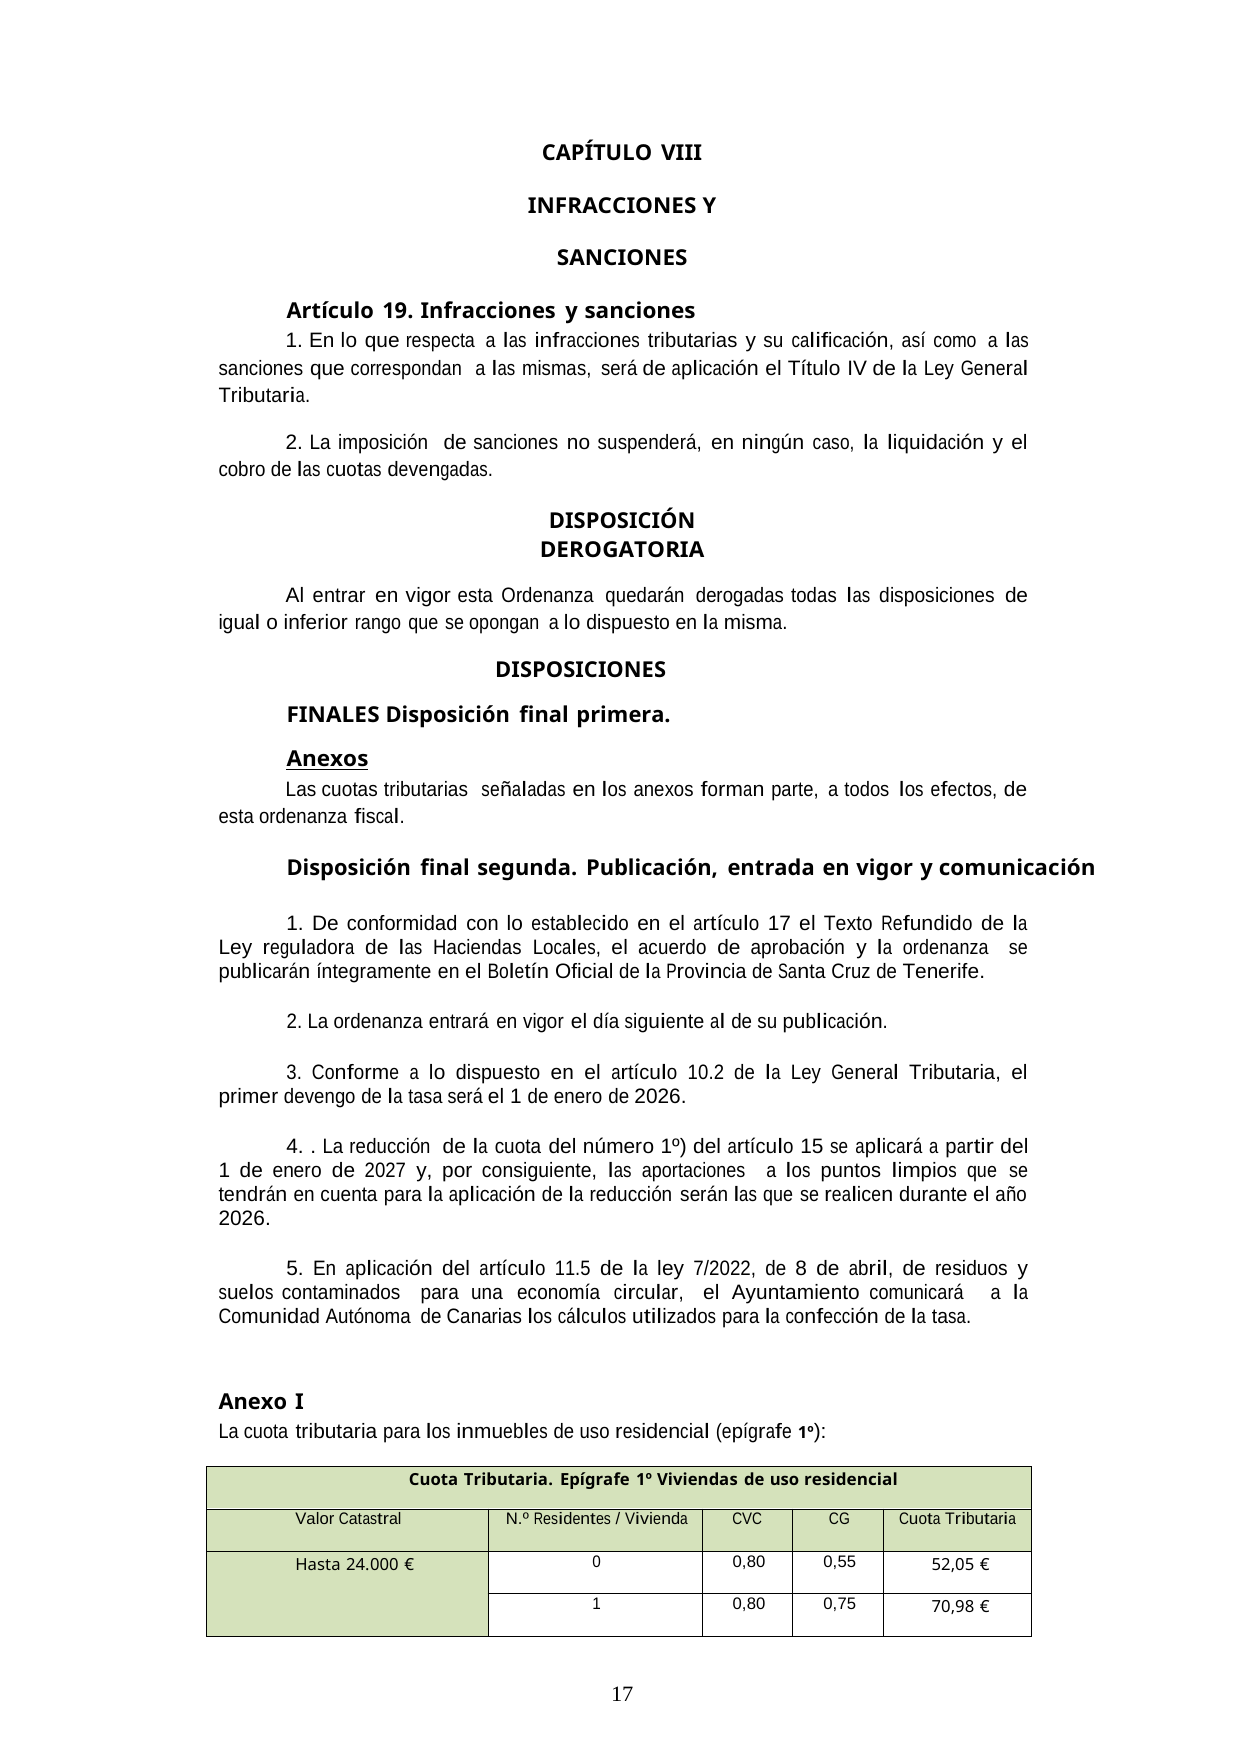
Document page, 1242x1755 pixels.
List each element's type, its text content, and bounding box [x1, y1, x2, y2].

table_cell 0,80 [703, 1552, 792, 1593]
text 4. . La reducción de la cuota del número 1º) del artículo 15 se aplicará a partir del 1 de enero de 2027 y, por consiguiente, las aportaciones a los puntos limpios que se tendrán en cuenta para la aplicación de la reducción serán las que se realicen durante el año 2026. [218, 1134, 1028, 1230]
table_cell 0,75 [793, 1594, 883, 1636]
table_cell Cuota Tributaria [884, 1510, 1031, 1551]
text CAPÍTULO VIII INFRACCIONES Y SANCIONES [470, 137, 773, 272]
table_cell 0,55 [793, 1552, 883, 1593]
text 1. De conformidad con lo establecido en el artículo 17 el Texto Refundido de la Ley reguladora de las Haciendas Locales, el acuerdo de aprobación y la ordenanza se publicarán íntegramente en el Boletín Oficial de la Provincia de Santa Cruz de Tenerife. [218, 911, 1028, 983]
table_cell Valor Catastral [207, 1510, 488, 1551]
table_cell 0,80 [703, 1594, 792, 1636]
text DISPOSICIONES FINALES Disposición final primera. Anexos [286, 639, 753, 773]
text 5. En aplicación del artículo 11.5 de la ley 7/2022, de 8 de abril, de residuos y suelos contaminados para una economía circular, el Ayuntamiento comunicará a la Comunidad Autónoma de Canarias los cálculos utilizados para la confección de la tasa. [218, 1256, 1029, 1327]
text Anexo I [218, 1386, 1202, 1416]
table_cell Hasta 24.000 € [207, 1552, 488, 1636]
table_cell 52,05 € [884, 1552, 1031, 1593]
text Artículo 19. Infracciones y sanciones [286, 295, 1202, 325]
text 1. En lo que respecta a las infracciones tributarias y su calificación, así como a las sanciones que correspondan a las mismas, será de aplicación el Título IV de la Ley General Tributaria. [218, 328, 1029, 407]
text Las cuotas tributarias señaladas en los anexos forman parte, a todos los efectos, de esta ordenanza fiscal. [218, 776, 1028, 827]
text 3. Conforme a lo dispuesto en el artículo 10.2 de la Ley General Tributaria, el primer devengo de la tasa será el 1 de enero de 2026. [218, 1060, 1028, 1108]
table_header Cuota Tributaria. Epígrafe 1º Viviendas de uso residencial [207, 1467, 1031, 1508]
table_cell 70,98 € [884, 1594, 1031, 1636]
text Disposición final segunda. Publicación, entrada en vigor y comunicación [286, 851, 1202, 881]
text 17 [605, 1681, 639, 1706]
table_cell 0 [489, 1552, 702, 1593]
text Al entrar en vigor esta Ordenanza quedarán derogadas todas las disposiciones de igual o inferior rango que se opongan a lo dispuesto en la misma. [218, 582, 1028, 634]
text DISPOSICIÓN DEROGATORIA [471, 504, 773, 564]
table_cell CVC [703, 1510, 792, 1551]
table_cell CG [793, 1510, 883, 1551]
text 2. La ordenanza entrará en vigor el día siguiente al de su publicación. [286, 1009, 1202, 1033]
text 2. La imposición de sanciones no suspenderá, en ningún caso, la liquidación y el cobro de las cuotas devengadas. [218, 429, 1028, 481]
table_cell N.º Residentes / Vivienda [489, 1510, 702, 1551]
table_cell 1 [489, 1594, 702, 1636]
text La cuota tributaria para los inmuebles de uso residencial (epígrafe 1º): [218, 1419, 1202, 1443]
